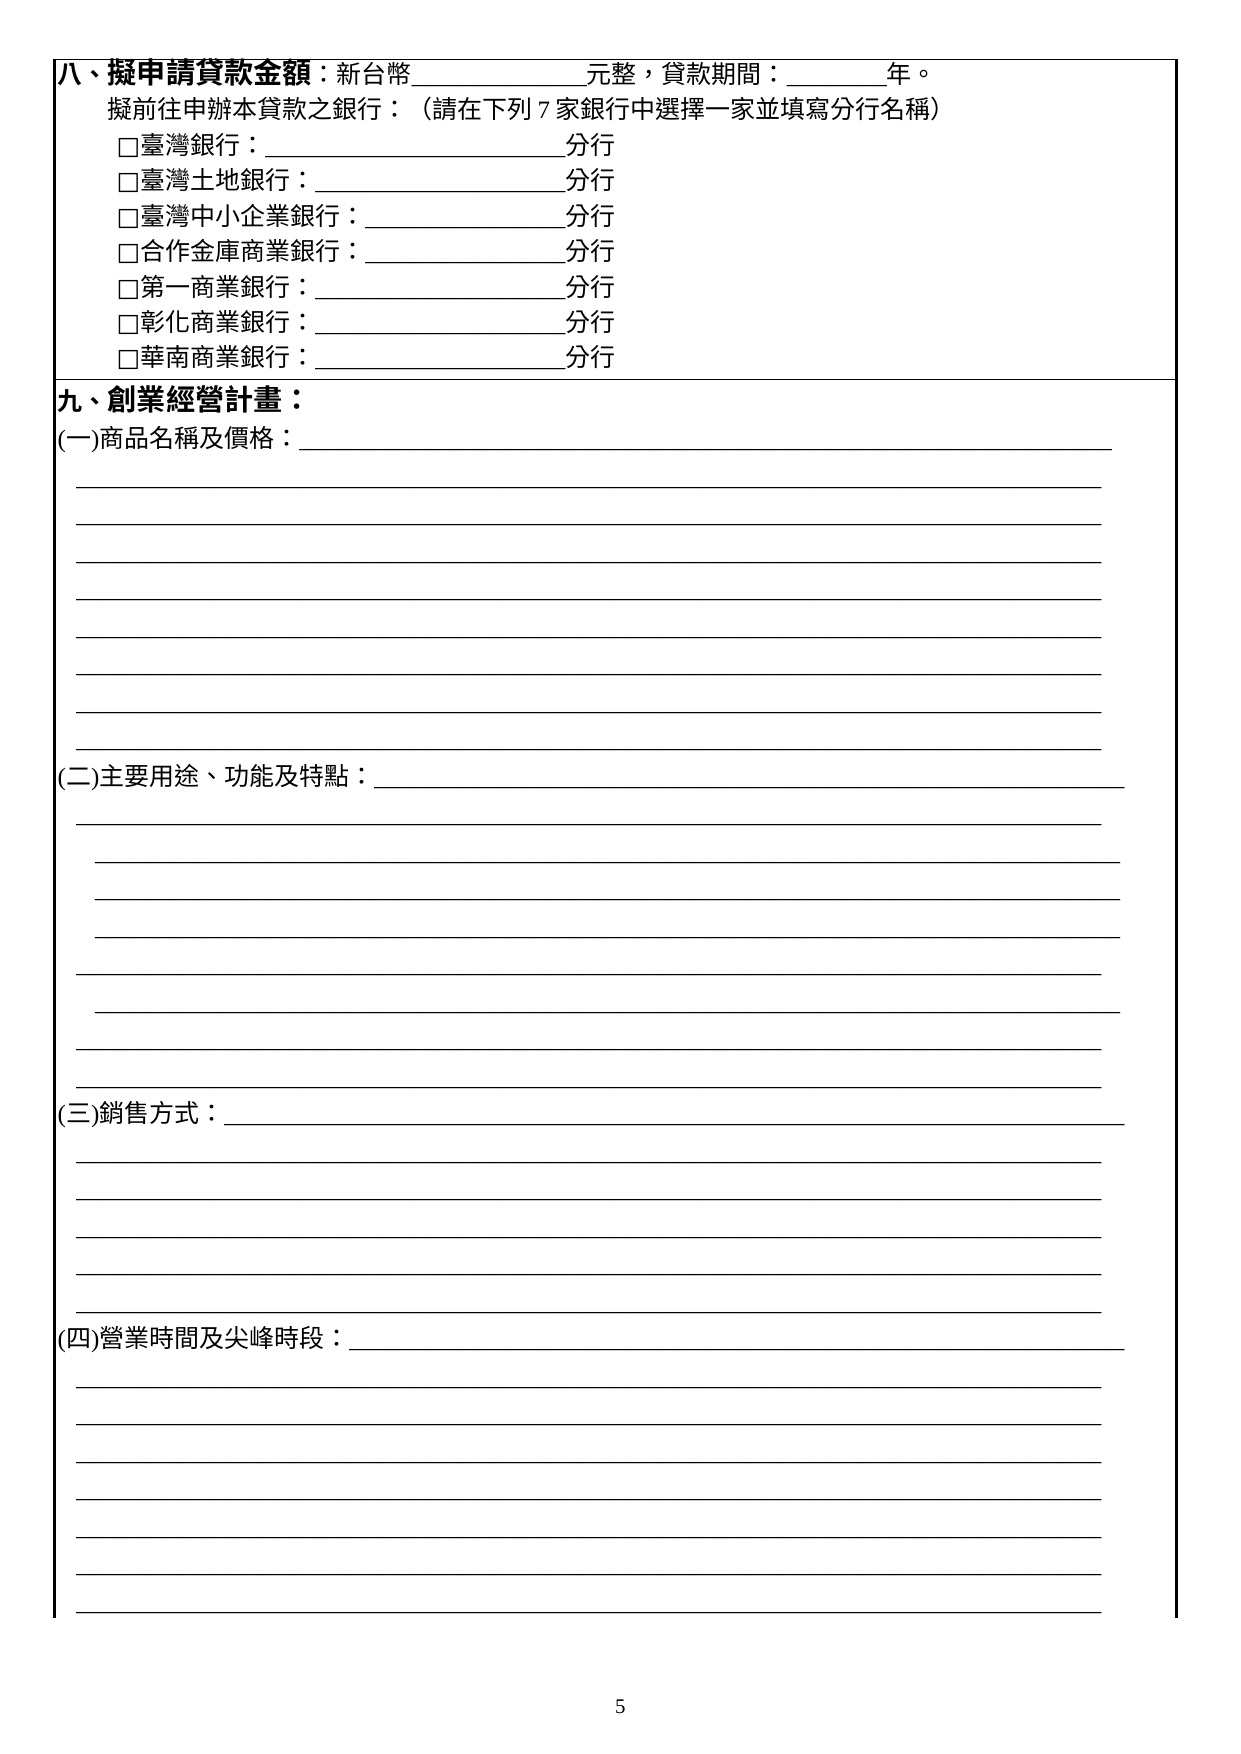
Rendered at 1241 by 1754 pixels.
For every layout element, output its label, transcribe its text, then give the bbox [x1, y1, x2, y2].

table_cell (三)銷售方式：________________________________________________________________________ __________________________________________________________________________________ __________________________________________________________________________________ __________________________________________________________________________________ __________________________________________________________________________________ __________________________________________________________________________________ [56, 1093, 1175, 1317]
table_cell (四)營業時間及尖峰時段：______________________________________________________________ __________________________________________________________________________________ __________________________________________________________________________________ __________________________________________________________________________________ __________________________________________________________________________________ __________________________________________________________________________________ __________________________________________________________________________________ __________________________________________________________________________________ [56, 1318, 1175, 1617]
table_cell 九、創業經營計畫： (一)商品名稱及價格：_________________________________________________________________ __________________________________________________________________________________ __________________________________________________________________________________ __________________________________________________________________________________ __________________________________________________________________________________ __________________________________________________________________________________ __________________________________________________________________________________ __________________________________________________________________________________ __________________________________________________________________________________ [56, 380, 1175, 755]
table_header 八、擬申請貸款金額：新台幣______________元整，貸款期間：________年。 擬前往申辦本貸款之銀行：（請在下列7家銀行中選擇一家並填寫分行名稱） □臺灣銀行：________________________分行 □臺灣土地銀行：____________________分行 □臺灣中小企業銀行：________________分行 □合作金庫商業銀行：________________分行 □第一商業銀行：____________________分行 □彰化商業銀行：____________________分行 □華南商業銀行：____________________分行 [56, 60, 1175, 379]
table_cell (二)主要用途、功能及特點：____________________________________________________________ __________________________________________________________________________________ __________________________________________________________________________________ __________________________________________________________________________________ __________________________________________________________________________________ __________________________________________________________________________________ __________________________________________________________________________________ __________________________________________________________________________________ __________________________________________________________________________________ [56, 755, 1175, 1092]
